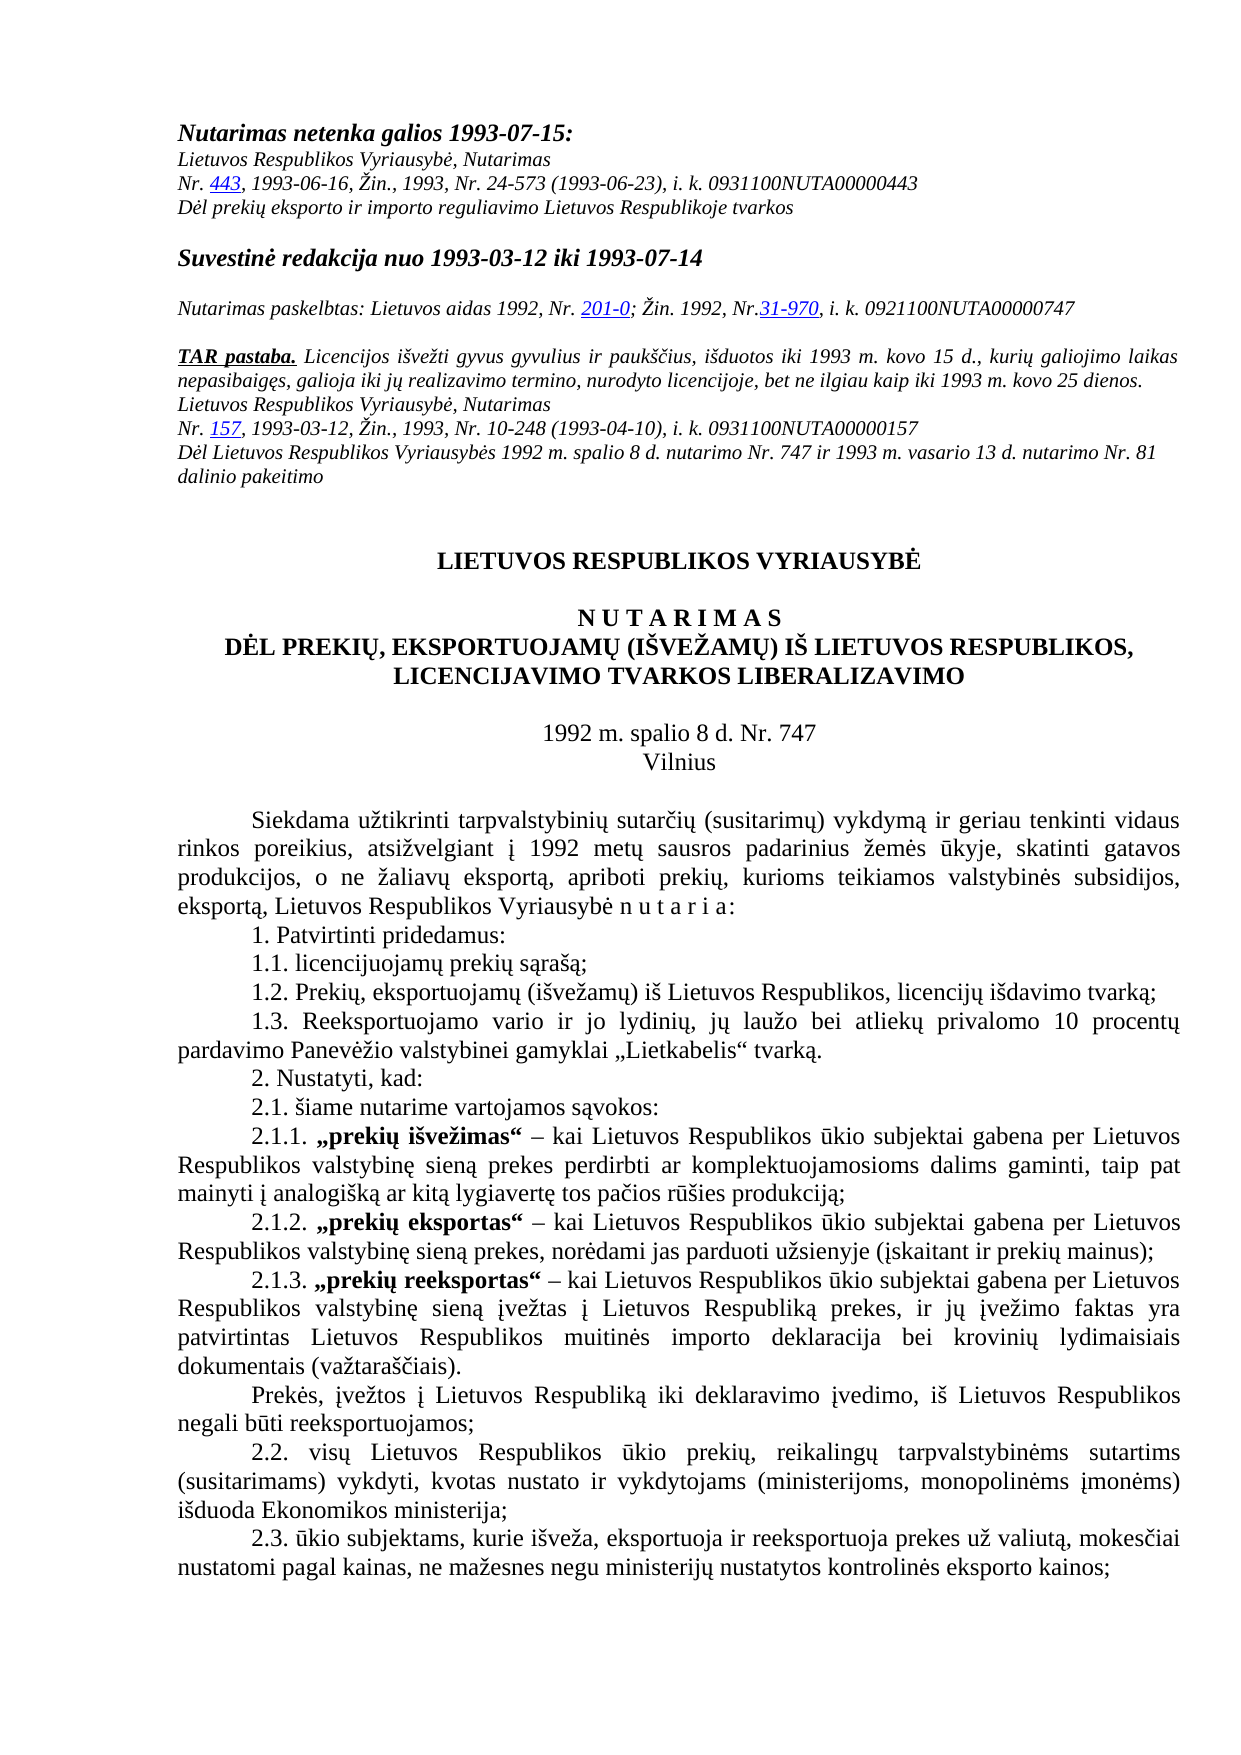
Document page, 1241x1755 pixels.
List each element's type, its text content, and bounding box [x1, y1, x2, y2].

text Lietuvos Respublikos Vyriausybė, Nutarimas [177, 147, 1181, 171]
text Prekės, įvežtos į Lietuvos Respubliką iki deklaravimo įvedimo, iš Lietuvos Respublikos negali būti reeksportuojamos; [177, 1380, 1181, 1437]
text 1.2. Prekių, eksportuojamų (išvežamų) iš Lietuvos Respublikos, licencijų išdavimo tvarką; [177, 977, 1181, 1006]
text Lietuvos Respublikos Vyriausybė, Nutarimas [177, 392, 1181, 416]
text 2.2. visų Lietuvos Respublikos ūkio prekių, reikalingų tarpvalstybinėms sutartims (susitarimams) vykdyti, kvotas nustato ir vykdytojams (ministerijoms, monopolinėms įmonėms) išduoda Ekonomikos ministerija; [177, 1437, 1181, 1523]
text 1992 m. spalio 8 d. Nr. 747 [177, 718, 1181, 747]
text 1. Patvirtinti pridedamus: [177, 920, 1181, 948]
text TAR pastaba. Licencijos išvežti gyvus gyvulius ir paukščius, išduotos iki 1993 m. kovo 15 d., kurių galiojimo laikas nepasibaigęs, galioja iki jų realizavimo termino, nurodyto licencijoje, bet ne ilgiau kaip iki 1993 m. kovo 25 dienos. [177, 344, 1181, 392]
text 2.1.3. „prekių reeksportas“ – kai Lietuvos Respublikos ūkio subjektai gabena per Lietuvos Respublikos valstybinę sieną įvežtas į Lietuvos Respubliką prekes, ir jų įvežimo faktas yra patvirtintas Lietuvos Respublikos muitinės importo deklaracija bei krovinių lydimaisiais dokumentais (važtaraščiais). [177, 1265, 1181, 1380]
text 1.1. licencijuojamų prekių sąrašą; [177, 948, 1181, 977]
text Siekdama užtikrinti tarpvalstybinių sutarčių (susitarimų) vykdymą ir geriau tenkinti vidaus rinkos poreikius, atsižvelgiant į 1992 metų sausros padarinius žemės ūkyje, skatinti gatavos produkcijos, o ne žaliavų eksportą, apriboti prekių, kurioms teikiamos valstybinės subsidijos, eksportą, Lietuvos Respublikos Vyriausybė nutaria: [177, 805, 1181, 920]
text 2. Nustatyti, kad: [177, 1063, 1181, 1092]
text Dėl Lietuvos Respublikos Vyriausybės 1992 m. spalio 8 d. nutarimo Nr. 747 ir 1993 m. vasario 13 d. nutarimo Nr. 81 dalinio pakeitimo [177, 440, 1181, 488]
text N U T A R I M A S [177, 603, 1181, 632]
text Nutarimas paskelbtas: Lietuvos aidas 1992, Nr. 201-0; Žin. 1992, Nr.31-970, i. k. 0921100NUTA00000747 [177, 296, 1181, 320]
text LIETUVOS RESPUBLIKOS VYRIAUSYBĖ [177, 546, 1181, 575]
text 2.3. ūkio subjektams, kurie išveža, eksportuoja ir reeksportuoja prekes už valiutą, mokesčiai nustatomi pagal kainas, ne mažesnes negu ministerijų nustatytos kontrolinės eksporto kainos; [177, 1523, 1181, 1581]
text Vilnius [177, 747, 1181, 776]
text 2.1.1. „prekių išvežimas“ – kai Lietuvos Respublikos ūkio subjektai gabena per Lietuvos Respublikos valstybinę sieną prekes perdirbti ar komplektuojamosioms dalims gaminti, taip pat mainyti į analogišką ar kitą lygiavertę tos pačios rūšies produkciją; [177, 1121, 1181, 1207]
text 1.3. Reeksportuojamo vario ir jo lydinių, jų laužo bei atliekų privalomo 10 procentų pardavimo Panevėžio valstybinei gamyklai „Lietkabelis“ tvarką. [177, 1006, 1181, 1063]
text Nr. 157, 1993-03-12, Žin., 1993, Nr. 10-248 (1993-04-10), i. k. 0931100NUTA00000157 [177, 416, 1181, 440]
text 2.1. šiame nutarime vartojamos sąvokos: [177, 1092, 1181, 1121]
text Suvestinė redakcija nuo 1993-03-12 iki 1993-07-14 [177, 243, 1181, 272]
text Dėl prekių eksporto ir importo reguliavimo Lietuvos Respublikoje tvarkos [177, 195, 1181, 219]
text Nr. 443, 1993-06-16, Žin., 1993, Nr. 24-573 (1993-06-23), i. k. 0931100NUTA00000443 [177, 171, 1181, 195]
text DĖL PREKIŲ, EKSPORTUOJAMŲ (IŠVEŽAMŲ) IŠ LIETUVOS RESPUBLIKOS, LICENCIJAVIMO TVARKOS LIBERALIZAVIMO [177, 632, 1181, 690]
text Nutarimas netenka galios 1993-07-15: [177, 118, 1181, 147]
text 2.1.2. „prekių eksportas“ – kai Lietuvos Respublikos ūkio subjektai gabena per Lietuvos Respublikos valstybinę sieną prekes, norėdami jas parduoti užsienyje (įskaitant ir prekių mainus); [177, 1207, 1181, 1265]
